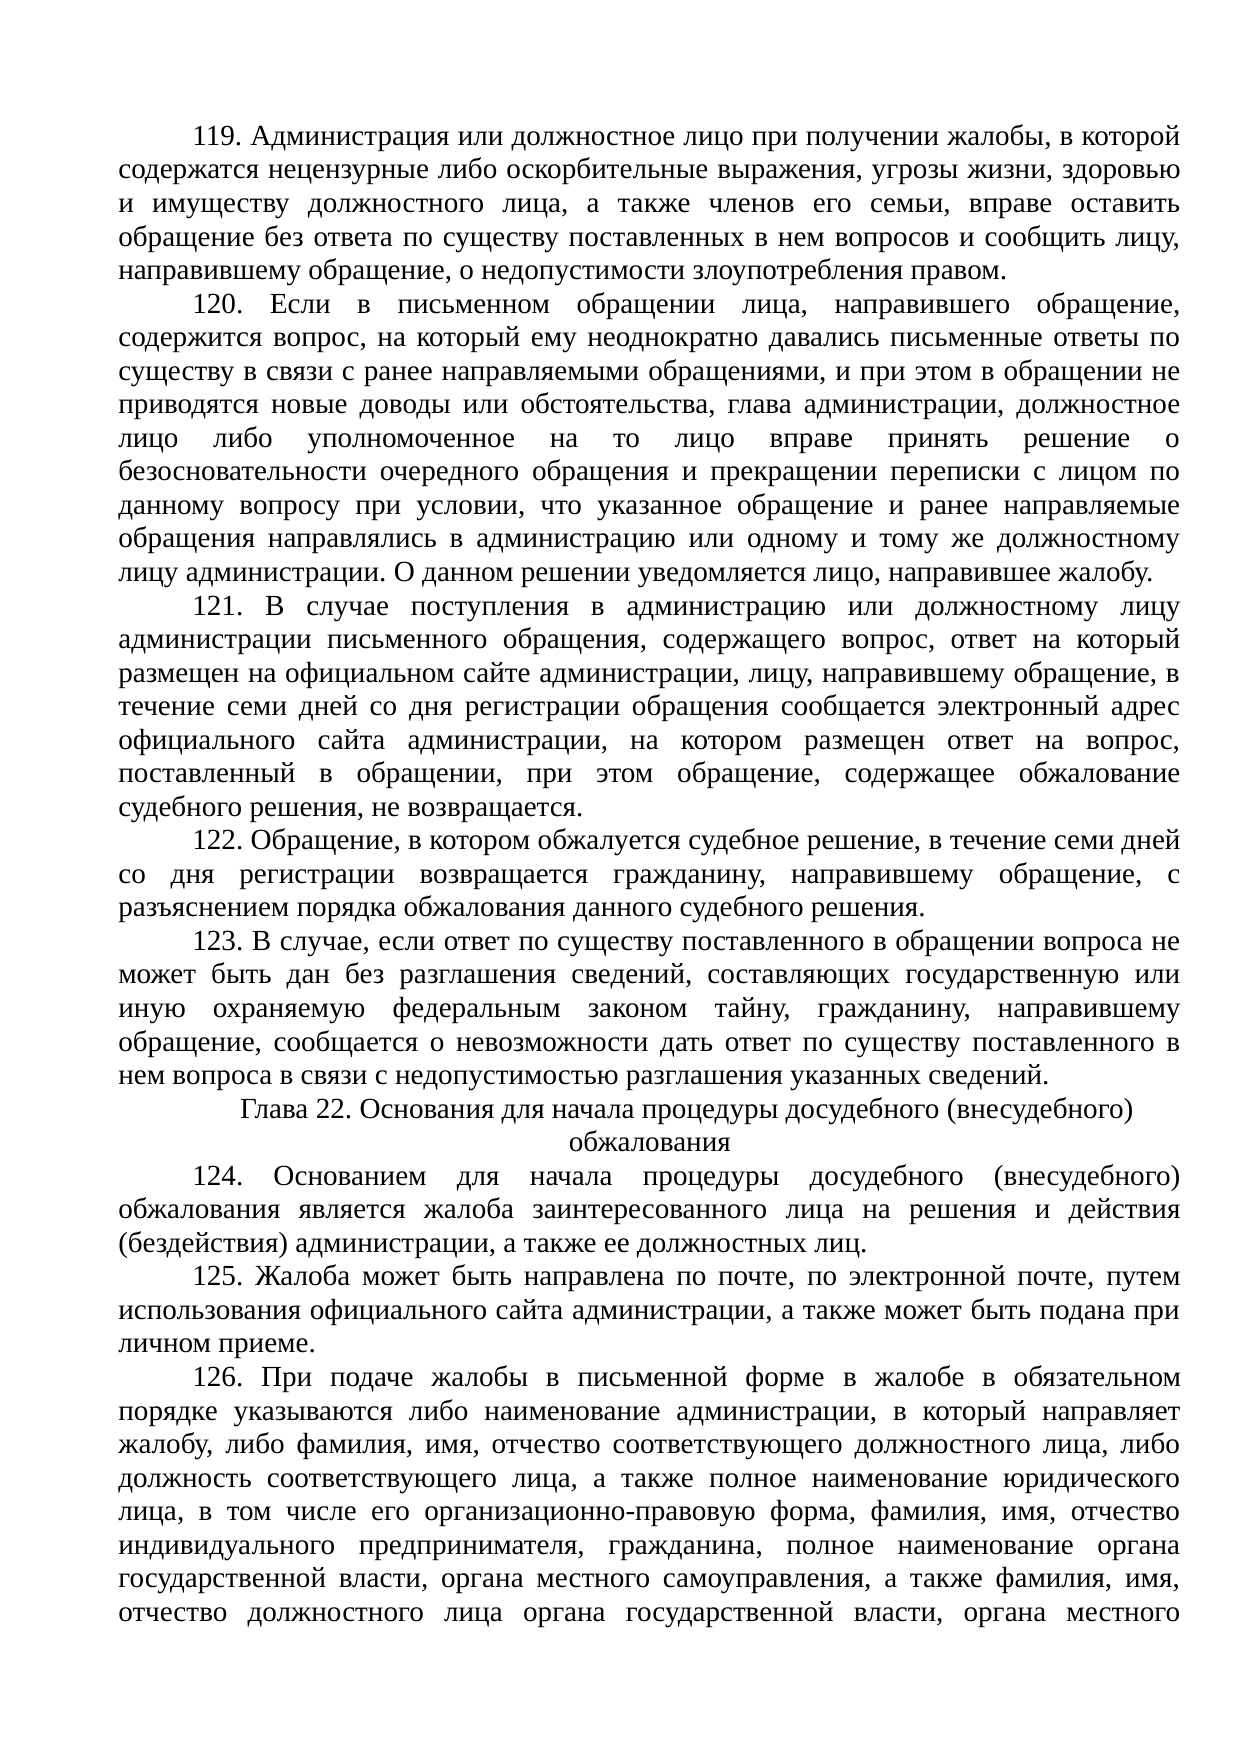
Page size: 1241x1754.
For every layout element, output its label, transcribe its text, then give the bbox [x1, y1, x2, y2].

text 120. Если в письменном обращении лица, направившего обращение, содержится вопрос, на который ему неоднократно давались письменные ответы по существу в связи с ранее направляемыми обращениями, и при этом в обращении не приводятся новые доводы или обстоятельства, глава администрации, должностное лицо либо уполномоченное на то лицо вправе принять решение о безосновательности очередного обращения и прекращении переписки с лицом по данному вопросу при условии, что указанное обращение и ранее направляемые обращения направлялись в администрацию или одному и тому же должностному лицу администрации. О данном решении уведомляется лицо, направившее жалобу. [118, 286, 1181, 588]
text Глава 22. Основания для начала процедуры досудебного (внесудебного) обжалования [118, 1091, 1181, 1158]
text 123. В случае, если ответ по существу поставленного в обращении вопроса не может быть дан без разглашения сведений, составляющих государственную или иную охраняемую федеральным законом тайну, гражданину, направившему обращение, сообщается о невозможности дать ответ по существу поставленного в нем вопроса в связи с недопустимостью разглашения указанных сведений. [118, 923, 1181, 1091]
text 119. Администрация или должностное лицо при получении жалобы, в которой содержатся нецензурные либо оскорбительные выражения, угрозы жизни, здоровью и имуществу должностного лица, а также членов его семьи, вправе оставить обращение без ответа по существу поставленных в нем вопросов и сообщить лицу, направившему обращение, о недопустимости злоупотребления правом. [118, 118, 1181, 286]
text 125. Жалоба может быть направлена по почте, по электронной почте, путем использования официального сайта администрации, а также может быть подана при личном приеме. [118, 1258, 1181, 1359]
text 124. Основанием для начала процедуры досудебного (внесудебного) обжалования является жалоба заинтересованного лица на решения и действия (бездействия) администрации, а также ее должностных лиц. [118, 1158, 1181, 1258]
text 126. При подаче жалобы в письменной форме в жалобе в обязательном порядке указываются либо наименование администрации, в который направляет жалобу, либо фамилия, имя, отчество соответствующего должностного лица, либо должность соответствующего лица, а также полное наименование юридического лица, в том числе его организационно-правовую форма, фамилия, имя, отчество индивидуального предпринимателя, гражданина, полное наименование органа государственной власти, органа местного самоуправления, а также фамилия, имя, отчество должностного лица органа государственной власти, органа местного [118, 1359, 1181, 1627]
text 122. Обращение, в котором обжалуется судебное решение, в течение семи дней со дня регистрации возвращается гражданину, направившему обращение, с разъяснением порядка обжалования данного судебного решения. [118, 822, 1181, 923]
text 121. В случае поступления в администрацию или должностному лицу администрации письменного обращения, содержащего вопрос, ответ на который размещен на официальном сайте администрации, лицу, направившему обращение, в течение семи дней со дня регистрации обращения сообщается электронный адрес официального сайта администрации, на котором размещен ответ на вопрос, поставленный в обращении, при этом обращение, содержащее обжалование судебного решения, не возвращается. [118, 588, 1181, 822]
